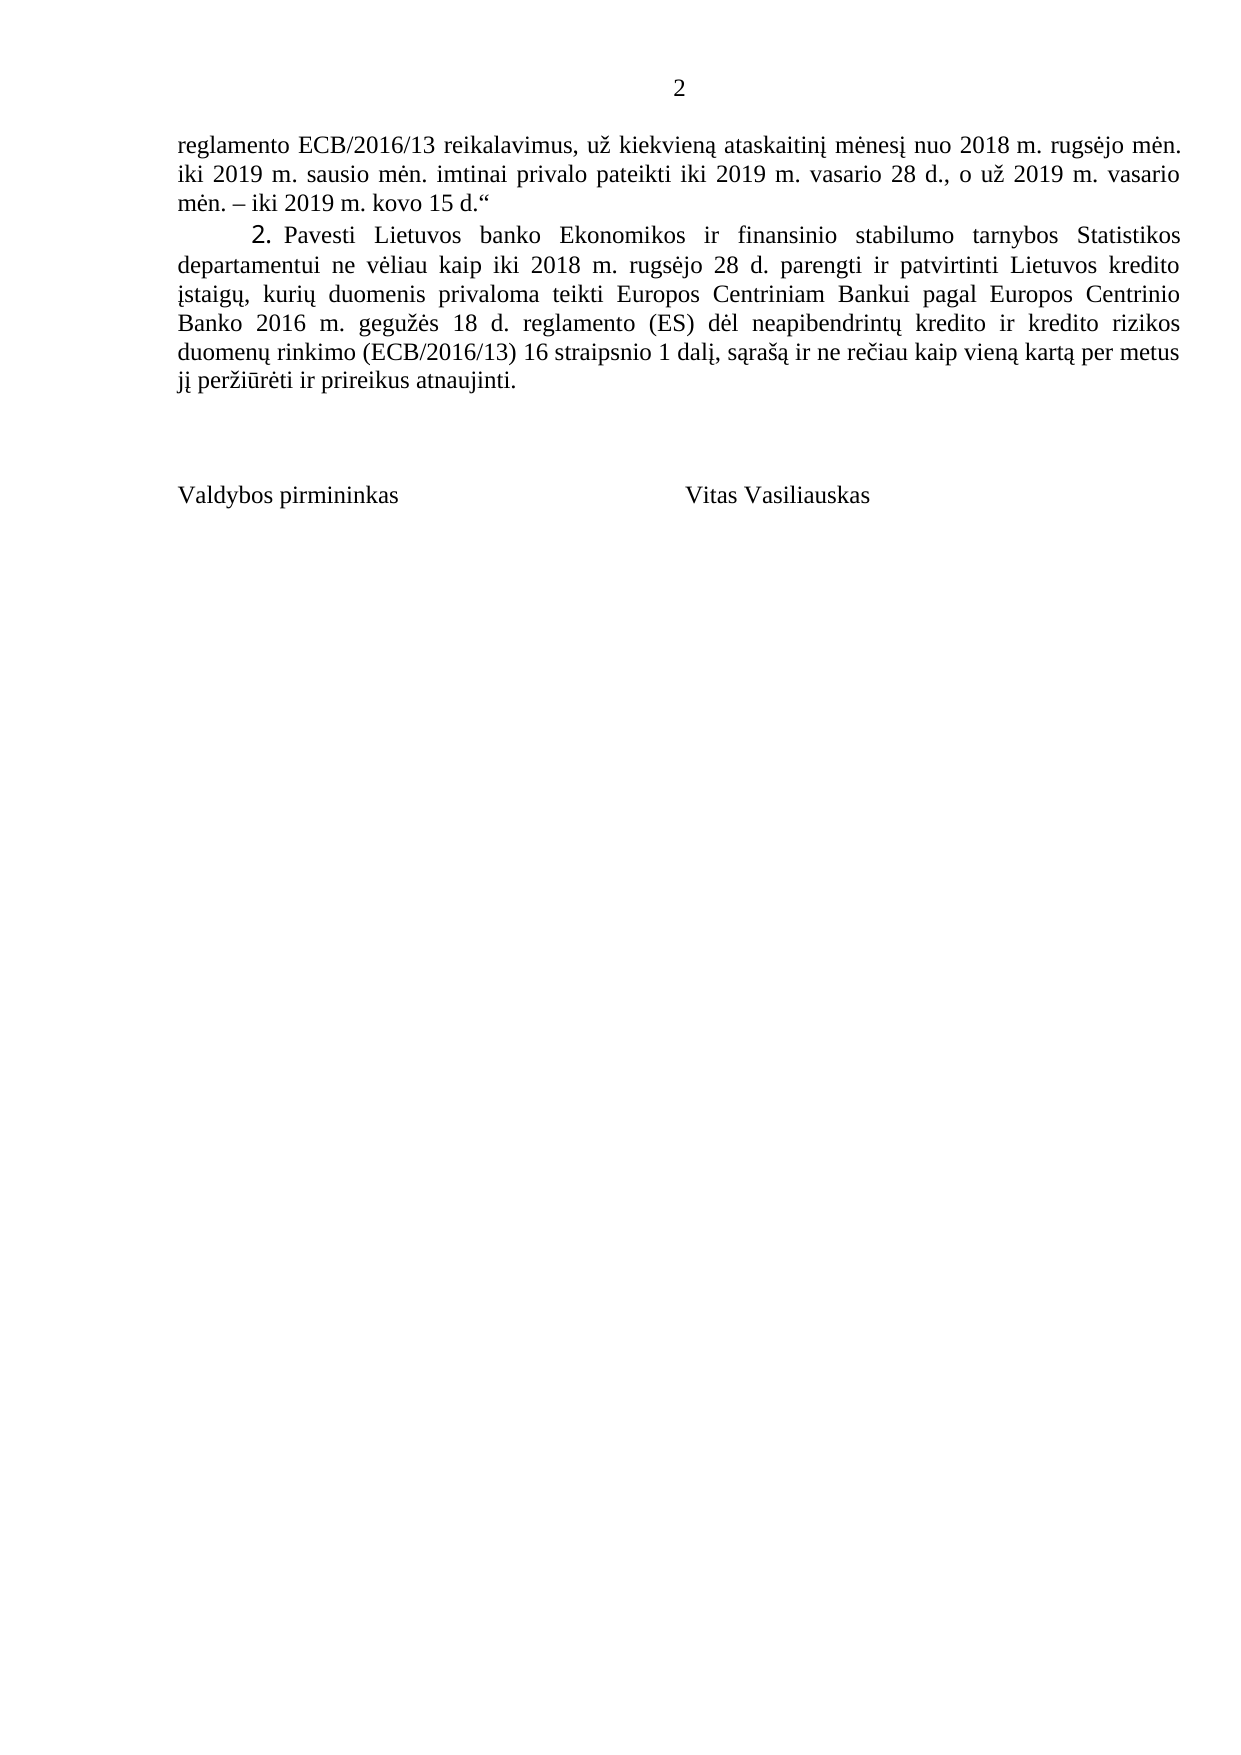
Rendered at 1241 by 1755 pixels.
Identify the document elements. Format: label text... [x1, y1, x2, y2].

text 2. Pavesti Lietuvos banko Ekonomikos ir finansinio stabilumo tarnybos Statistikos departamentui ne vėliau kaip iki 2018 m. rugsėjo 28 d. parengti ir patvirtinti Lietuvos kredito įstaigų, kurių duomenis privaloma teikti Europos Centriniam Bankui pagal Europos Centrinio Banko 2016 m. gegužės 18 d. reglamento (ES) dėl neapibendrintų kredito ir kredito rizikos duomenų rinkimo (ECB/2016/13) 16 straipsnio 1 dalį, sąrašą ir ne rečiau kaip vieną kartą per metus jį peržiūrėti ir prireikus atnaujinti. [177, 216, 1181, 394]
text Valdybos pirmininkas Vitas Vasiliauskas [177, 480, 1181, 509]
text reglamento ECB/2016/13 reikalavimus, už kiekvieną ataskaitinį mėnesį nuo 2018 m. rugsėjo mėn. iki 2019 m. sausio mėn. imtinai privalo pateikti iki 2019 m. vasario 28 d., o už 2019 m. vasario mėn. – iki 2019 m. kovo 15 d.“ [177, 130, 1181, 216]
